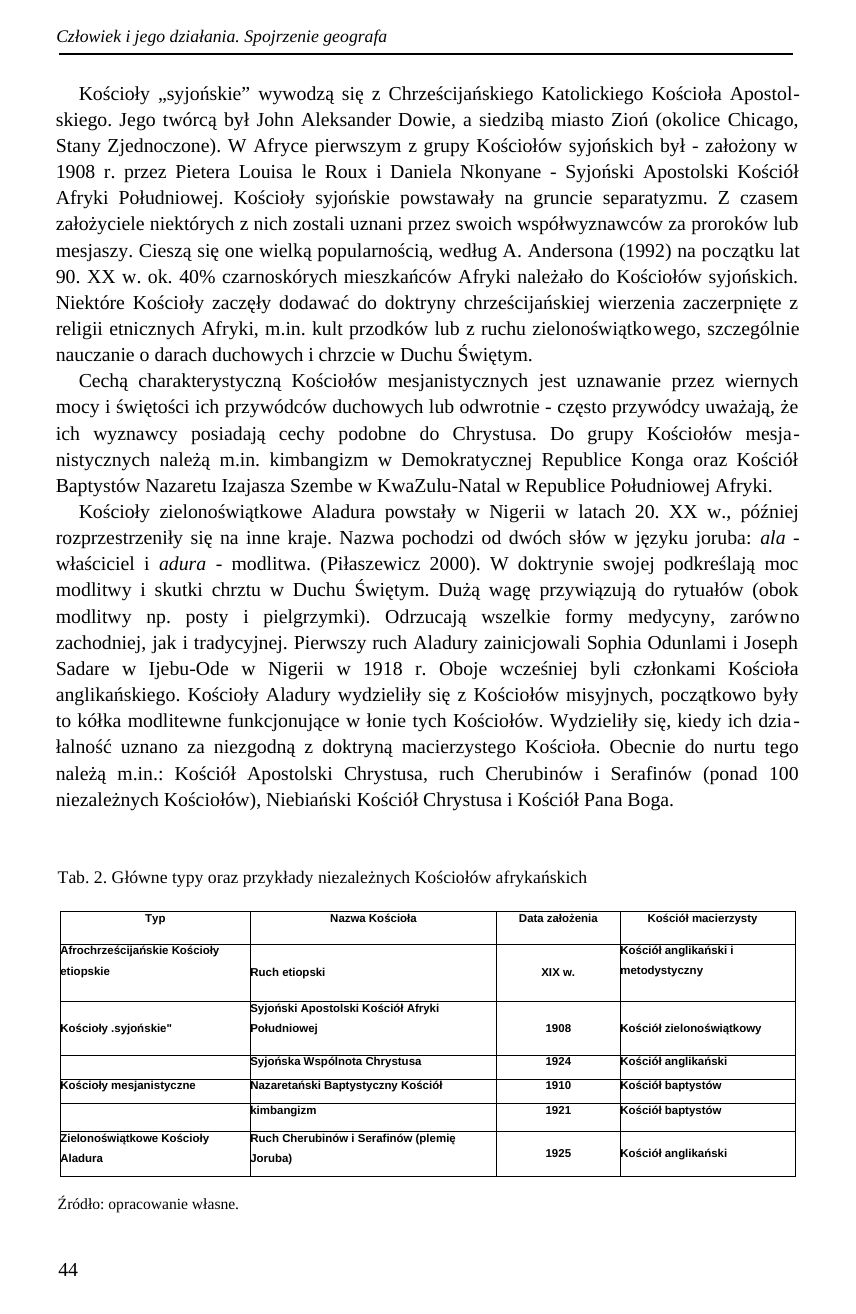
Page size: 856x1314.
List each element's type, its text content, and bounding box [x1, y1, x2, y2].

table_cell 1921 [497, 1104, 620, 1131]
text Kościoły zielonoświątkowe Aladura powstały w Nigerii w latach 20. XX w., później rozprzestrzeniły się na inne kraje. Nazwa pochodzi od dwóch słów w języku joruba: ala - właściciel i adura - modlitwa. (Piłaszewicz 2000). W doktrynie swojej podkreślają moc modlitwy i skutki chrztu w Duchu Świętym. Dużą wagę przywiązują do rytuałów (obok modlitwy np. posty i pielgrzymki). Odrzucają wszelkie formy medycyny, zarów­no zachodniej, jak i tradycyjnej. Pierwszy ruch Aladury zainicjowali Sophia Odunlami i Joseph Sadare w Ijebu-Ode w Nigerii w 1918 r. Oboje wcześniej byli członkami Kościoła anglikańskiego. Kościoły Aladury wydzieliły się z Kościołów misyjnych, początkowo były to kółka modlitewne funkcjonujące w łonie tych Kościołów. Wydzieliły się, kiedy ich dzia­łalność uznano za niezgodną z doktryną macierzystego Kościoła. Obecnie do nurtu tego należą m.in.: Kościół Apostolski Chrystusa, ruch Cherubinów i Serafinów (ponad 100 niezależnych Kościołów), Niebiański Kościół Chrystusa i Kościół Pana Boga. [56, 500, 799, 810]
text Cechą charakterystyczną Kościołów mesjanistycznych jest uznawanie przez wiernych mocy i świętości ich przywódców duchowych lub odwrotnie - często przywódcy uważają, że ich wyznawcy posiadają cechy podobne do Chrystusa. Do grupy Kościołów mesja­nistycznych należą m.in. kimbangizm w Demokratycznej Republice Konga oraz Kościół Baptystów Nazaretu Izajasza Szembe w KwaZulu-Natal w Republice Południowej Afryki. [56, 369, 799, 497]
table_header Kościół macierzysty [621, 912, 795, 944]
table_cell Syjońska Wspólnota Chrystusa [251, 1056, 496, 1079]
text Tab. 2. Główne typy oraz przykłady niezależnych Kościołów afrykańskich [57, 867, 620, 887]
text Człowiek i jego działania. Spojrzenie geografa [56, 26, 394, 46]
table_cell 1925 [497, 1132, 620, 1176]
table_cell Kościoły mesjanistyczne [61, 1080, 250, 1103]
table_cell [61, 1056, 250, 1079]
table_cell Ruch Cherubinów i Serafinów (plemię Joruba) [251, 1132, 496, 1176]
table_cell Kościoły .syjońskie" [61, 1002, 250, 1055]
table_cell Kościół baptystów [621, 1104, 795, 1131]
table_cell kimbangizm [251, 1104, 496, 1131]
table_cell Kościół anglikański i metodystyczny [621, 945, 795, 1001]
text Kościoły „syjońskie” wywodzą się z Chrześcijańskiego Katolickiego Kościoła Apostol­skiego. Jego twórcą był John Aleksander Dowie, a siedzibą miasto Zioń (okolice Chicago, Stany Zjednoczone). W Afryce pierwszym z grupy Kościołów syjońskich był - założony w 1908 r. przez Pietera Louisa le Roux i Daniela Nkonyane - Syjoński Apostolski Kościół Afryki Południowej. Kościoły syjońskie powstawały na gruncie separatyzmu. Z czasem założyciele niektórych z nich zostali uznani przez swoich współwyznawców za proroków lub mesjaszy. Cieszą się one wielką popularnością, według A. Andersona (1992) na po­czątku lat 90. XX w. ok. 40% czarnoskórych mieszkańców Afryki należało do Kościołów syjońskich. Niektóre Kościoły zaczęły dodawać do doktryny chrześcijańskiej wierzenia zaczerpnięte z religii etnicznych Afryki, m.in. kult przodków lub z ruchu zielonoświątko­wego, szczególnie nauczanie o darach duchowych i chrzcie w Duchu Świętym. [56, 82, 799, 366]
table_cell XIX w. [497, 945, 620, 1001]
table_header Data założenia [497, 912, 620, 944]
table_cell Nazaretański Baptystyczny Kościół [251, 1080, 496, 1103]
table_cell Kościół anglikański [621, 1056, 795, 1079]
table_cell Zielonoświątkowe Kościoły Aladura [61, 1132, 250, 1176]
table_header Typ [61, 912, 250, 944]
table_cell Ruch etiopski [251, 945, 496, 1001]
table_cell 1910 [497, 1080, 620, 1103]
table_cell Syjoński Apostolski Kościół Afryki Południowej [251, 1002, 496, 1055]
table_cell Kościół zielonoświątkowy [621, 1002, 795, 1055]
text Źródło: opracowanie własne. [57, 1195, 257, 1213]
table_header Nazwa Kościoła [251, 912, 496, 944]
table_cell Afrochrześcijańskie Kościoły etiopskie [61, 945, 250, 1001]
text 44 [58, 1258, 82, 1281]
table_cell [61, 1104, 250, 1131]
table_cell 1908 [497, 1002, 620, 1055]
table_cell Kościół anglikański [621, 1132, 795, 1176]
table_cell Kościół baptystów [621, 1080, 795, 1103]
table_cell 1924 [497, 1056, 620, 1079]
